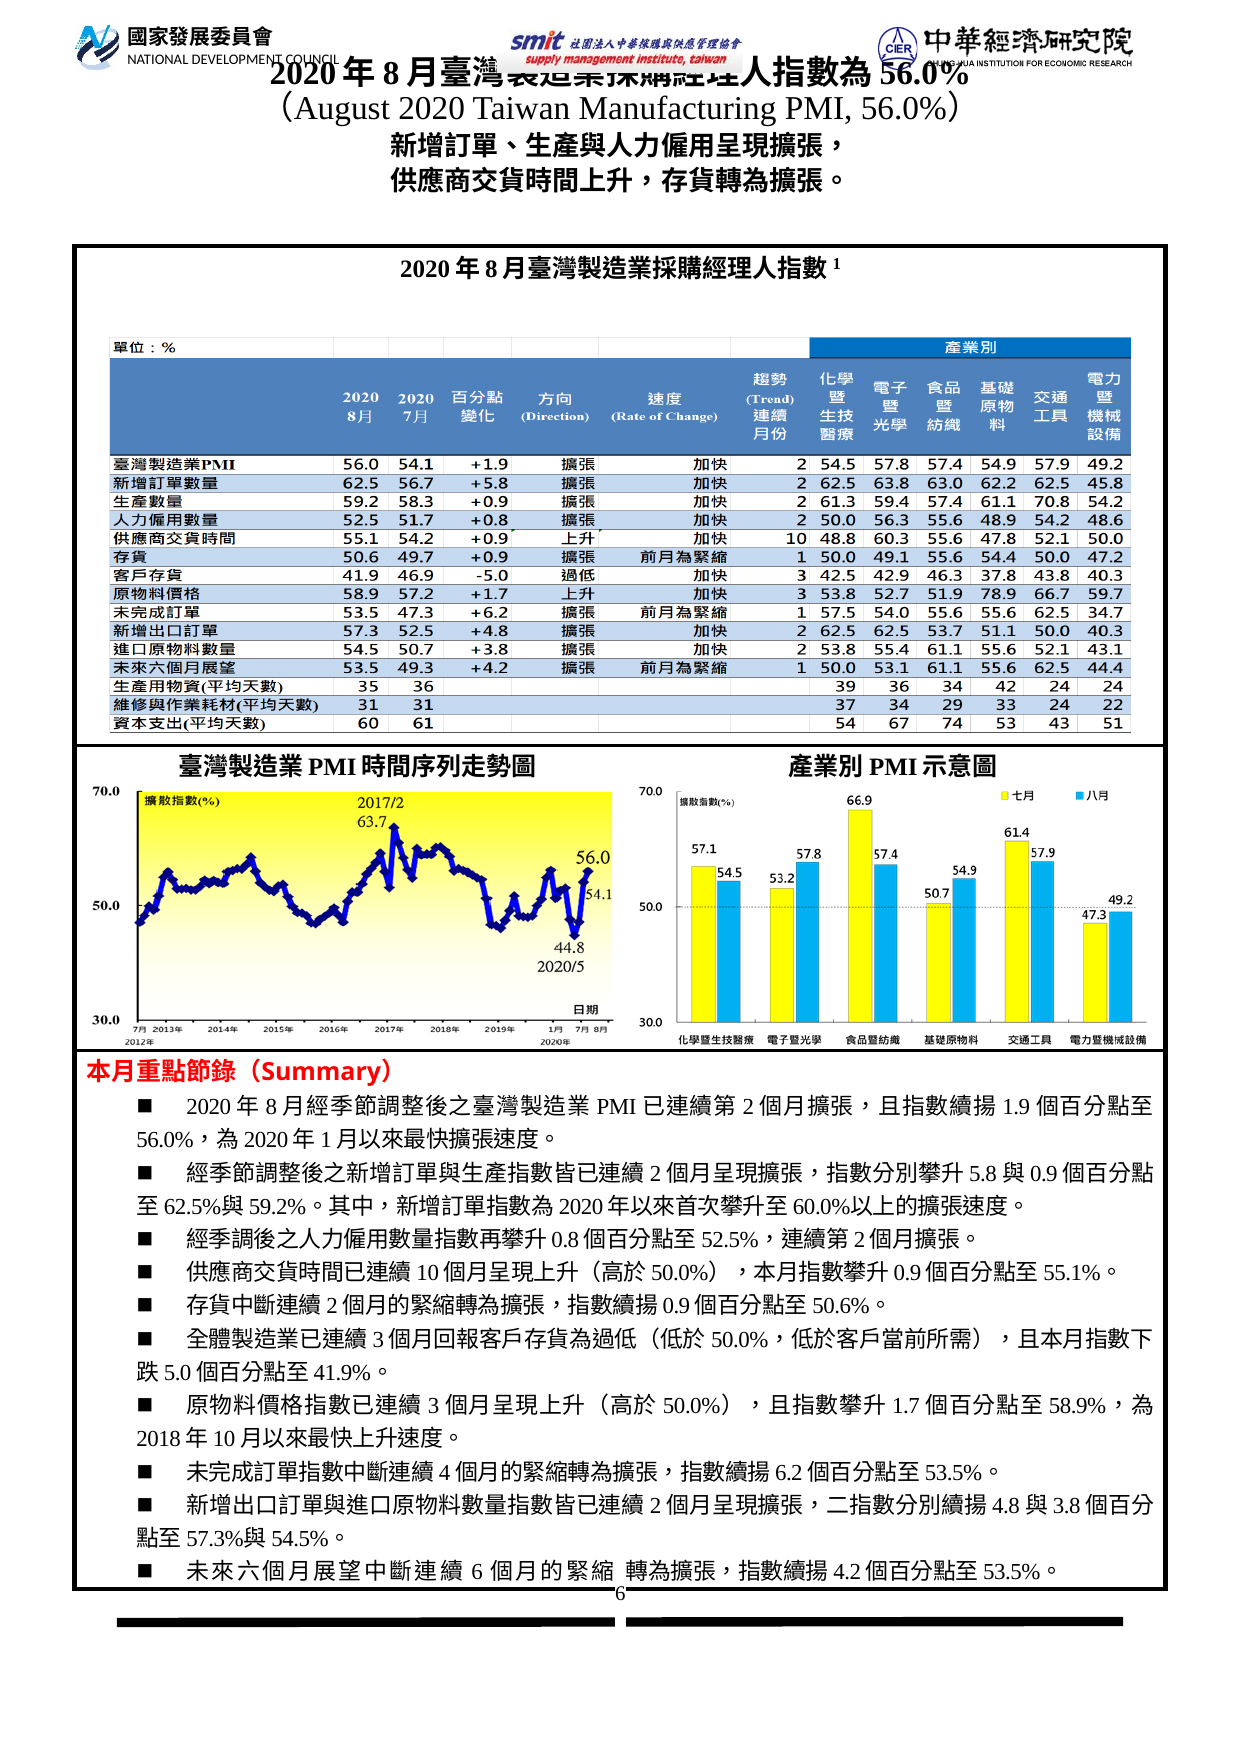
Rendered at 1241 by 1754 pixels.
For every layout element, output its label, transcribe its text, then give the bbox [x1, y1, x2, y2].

text 供應商交貨時間上升，存貨轉為擴張。 [75, 162, 1165, 198]
table_cell 產業別 PMI示意圖 [620, 747, 1163, 1049]
table_cell 本月重點節錄（Summary） 2020年8月經季節調整後之臺灣製造業PMI已連續第2個月擴張，且指數續揚1.9個百分點至56.0%，為2020年1月以來最快擴張速度。 經季節調整後之新增訂單與生產指數皆已連續2個月呈現擴張，指數分別攀升5.8與0.9個百分點至62.5%與59.2%。其中，新增訂單指數為2020年以來首次攀升至60.0%以上的擴張速度。 經季調後之人力僱用數量指數再攀升0.8個百分點至52.5%，連續第2個月擴張。 供應商交貨時間已連續10個月呈現上升（高於50.0%），本月指數攀升0.9個百分點至55.1%。 存貨中斷連續2個月的緊縮轉為擴張，指數續揚0.9個百分點至50.6%。 全體製造業已連續3個月回報客戶存貨為過低（低於50.0%，低於客戶當前所需），且本月指數下跌5.0個百分點至41.9%。 原物料價格指數已連續3個月呈現上升（高於50.0%），且指數攀升1.7個百分點至58.9%，為2018年10月以來最快上升速度。 未完成訂單指數中斷連續4個月的緊縮轉為擴張，指數續揚6.2個百分點至53.5%。 新增出口訂單與進口原物料數量指數皆已連續2個月呈現擴張，二指數分別續揚4.8與3.8個百分點至57.3%與54.5%。 未來六個月展望中斷連續6個月的緊縮轉為擴張，指數續揚4.2個百分點至53.5%。 2020年8月六大產業中，五大產業PMI呈現擴張，依擴張速度排序為交通工具產業（57.9%）、電子暨光學產業（57.8%）、食品暨紡織產業（57.4%）、基礎原物料產業（54.9%）與化學暨生技醫療產業（54.5%）。六大產業中，電力暨機械設備產業PMI已連續16個月呈現緊縮，指數為49.2%。 [77, 1052, 1163, 1586]
table_header 2020年8月臺灣製造業採購經理人指數1 [77, 248, 1163, 743]
text 2020年8月臺灣製造業採購經理人指數為56.0% [75, 56, 1165, 91]
text 新增訂單、生產與人力僱用呈現擴張， [75, 127, 1165, 162]
table_cell 臺灣製造業PMI時間序列走勢圖 [77, 747, 620, 1049]
text （August 2020 Taiwan Manufacturing PMI, 56.0%） [75, 91, 1165, 127]
